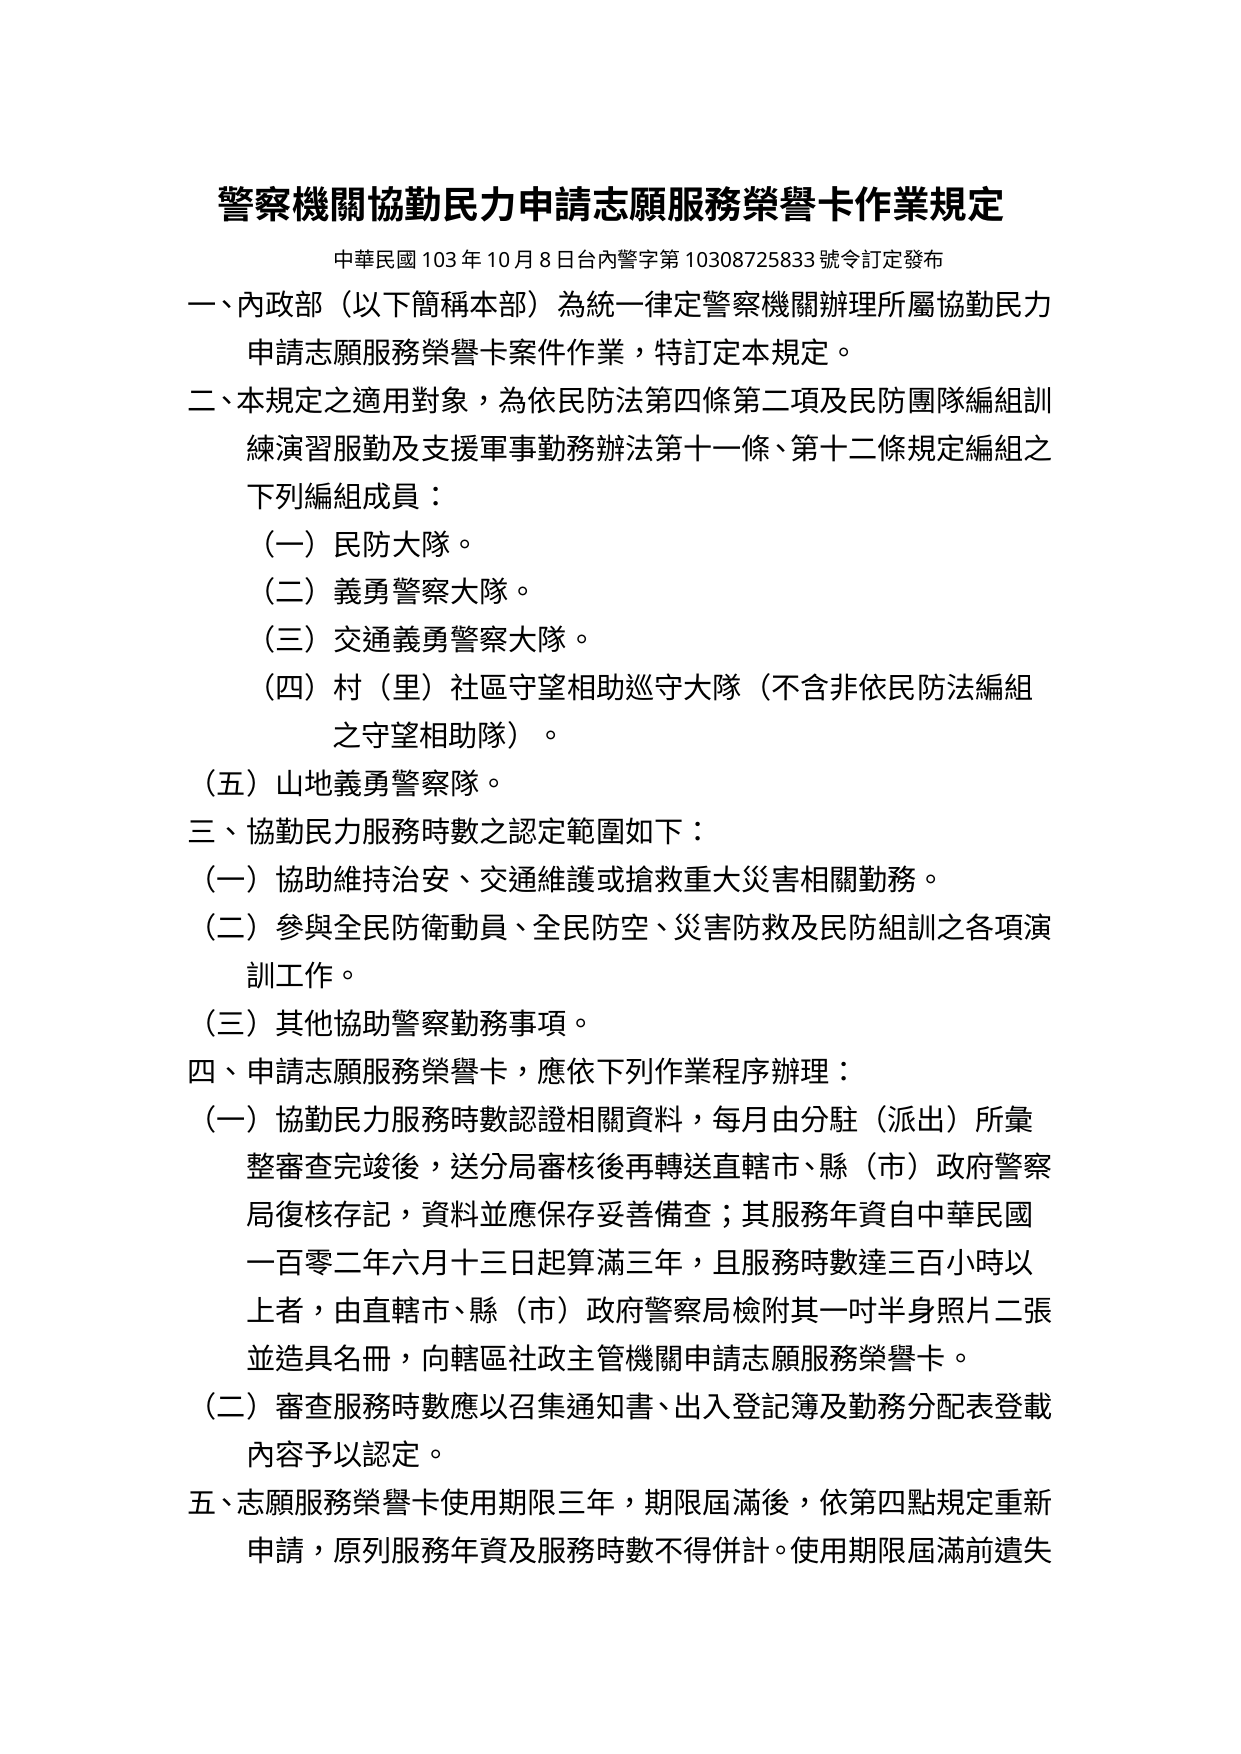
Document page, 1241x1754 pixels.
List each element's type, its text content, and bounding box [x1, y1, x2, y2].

text （三）其他協助警察勤務事項。 [187, 996, 1053, 1044]
text 三、協勤民力服務時數之認定範圍如下： [187, 804, 1053, 852]
text （三）交通義勇警察大隊。 [246, 612, 1053, 660]
text （一）協助維持治安、交通維護或搶救重大災害相關勤務。 [187, 852, 1053, 900]
text 四、申請志願服務榮譽卡，應依下列作業程序辦理： [187, 1044, 1053, 1092]
text 一、內政部（以下簡稱本部）為統一律定警察機關辦理所屬協勤民力申請志願服務榮譽卡案件作業，特訂定本規定。 [187, 277, 1053, 373]
text 五、志願服務榮譽卡使用期限三年，期限屆滿後，依第四點規定重新申請，原列服務年資及服務時數不得併計。使用期限屆滿前遺失 [187, 1475, 1053, 1571]
text （一）民防大隊。 [246, 517, 1053, 564]
text （二）審查服務時數應以召集通知書、出入登記簿及勤務分配表登載內容予以認定。 [187, 1379, 1053, 1475]
text （二）義勇警察大隊。 [246, 564, 1053, 612]
text （二）參與全民防衛動員、全民防空、災害防救及民防組訓之各項演訓工作。 [187, 900, 1053, 996]
text 中華民國103年10月8日台內警字第10308725833號令訂定發布 [187, 239, 1053, 277]
text （四）村（里）社區守望相助巡守大隊（不含非依民防法編組之守望相助隊）。 [246, 660, 1053, 756]
text 警察機關協勤民力申請志願服務榮譽卡作業規定 [187, 164, 1053, 239]
text （五）山地義勇警察隊。 [187, 756, 1053, 804]
text （一）協勤民力服務時數認證相關資料，每月由分駐（派出）所彙整審查完竣後，送分局審核後再轉送直轄市、縣（市）政府警察局復核存記，資料並應保存妥善備查；其服務年資自中華民國一百零二年六月十三日起算滿三年，且服務時數達三百小時以上者，由直轄市、縣（市）政府警察局檢附其一吋半身照片二張並造具名冊，向轄區社政主管機關申請志願服務榮譽卡。 [187, 1092, 1053, 1379]
text 二、本規定之適用對象，為依民防法第四條第二項及民防團隊編組訓練演習服勤及支援軍事勤務辦法第十一條、第十二條規定編組之下列編組成員： [187, 373, 1053, 517]
